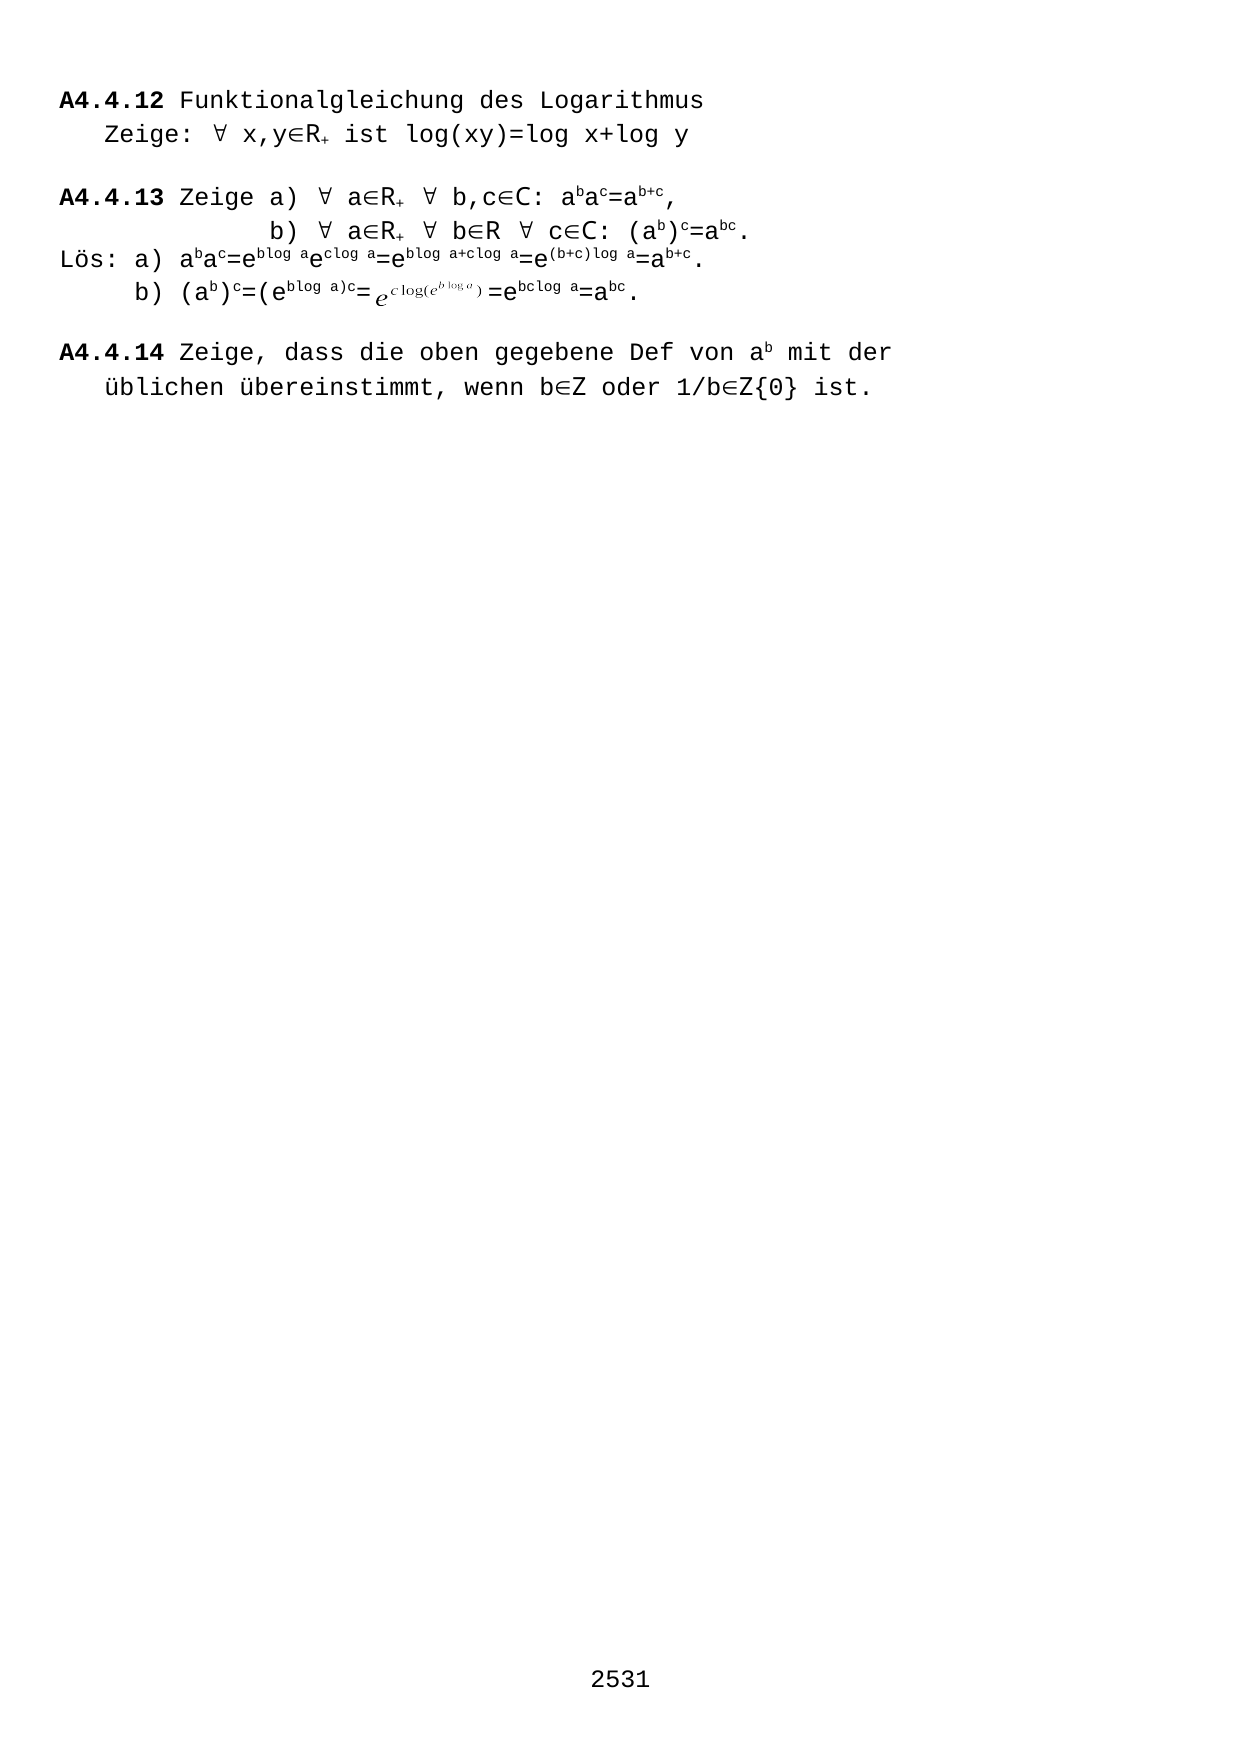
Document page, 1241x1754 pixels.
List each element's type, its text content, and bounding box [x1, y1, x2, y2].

text A4.4.12 Funktionalgleichung des Logarithmus [59, 87, 1181, 116]
text A4.4.14 Zeige, dass die oben gegebene Def von ab mit der [59, 340, 1181, 368]
text A4.4.13 Zeige a)  aR+  b,cC: abac=ab+c, [59, 178, 1181, 213]
text Zeige:  x,yR+ ist log(xy)=log x+log y [59, 116, 1181, 150]
text b) (ab)c=(eblog a)c==ebclog a=abc. [59, 275, 1181, 312]
text b)  aR+  bR  cC: (ab)c=abc. [59, 213, 1181, 247]
text Lös: a) abac=eblog aeclog a=eblog a+clog a=e(b+c)log a=ab+c. [59, 247, 1181, 275]
text üblichen übereinstimmt, wenn bZ oder 1/bZ{0} ist. [59, 368, 1181, 403]
